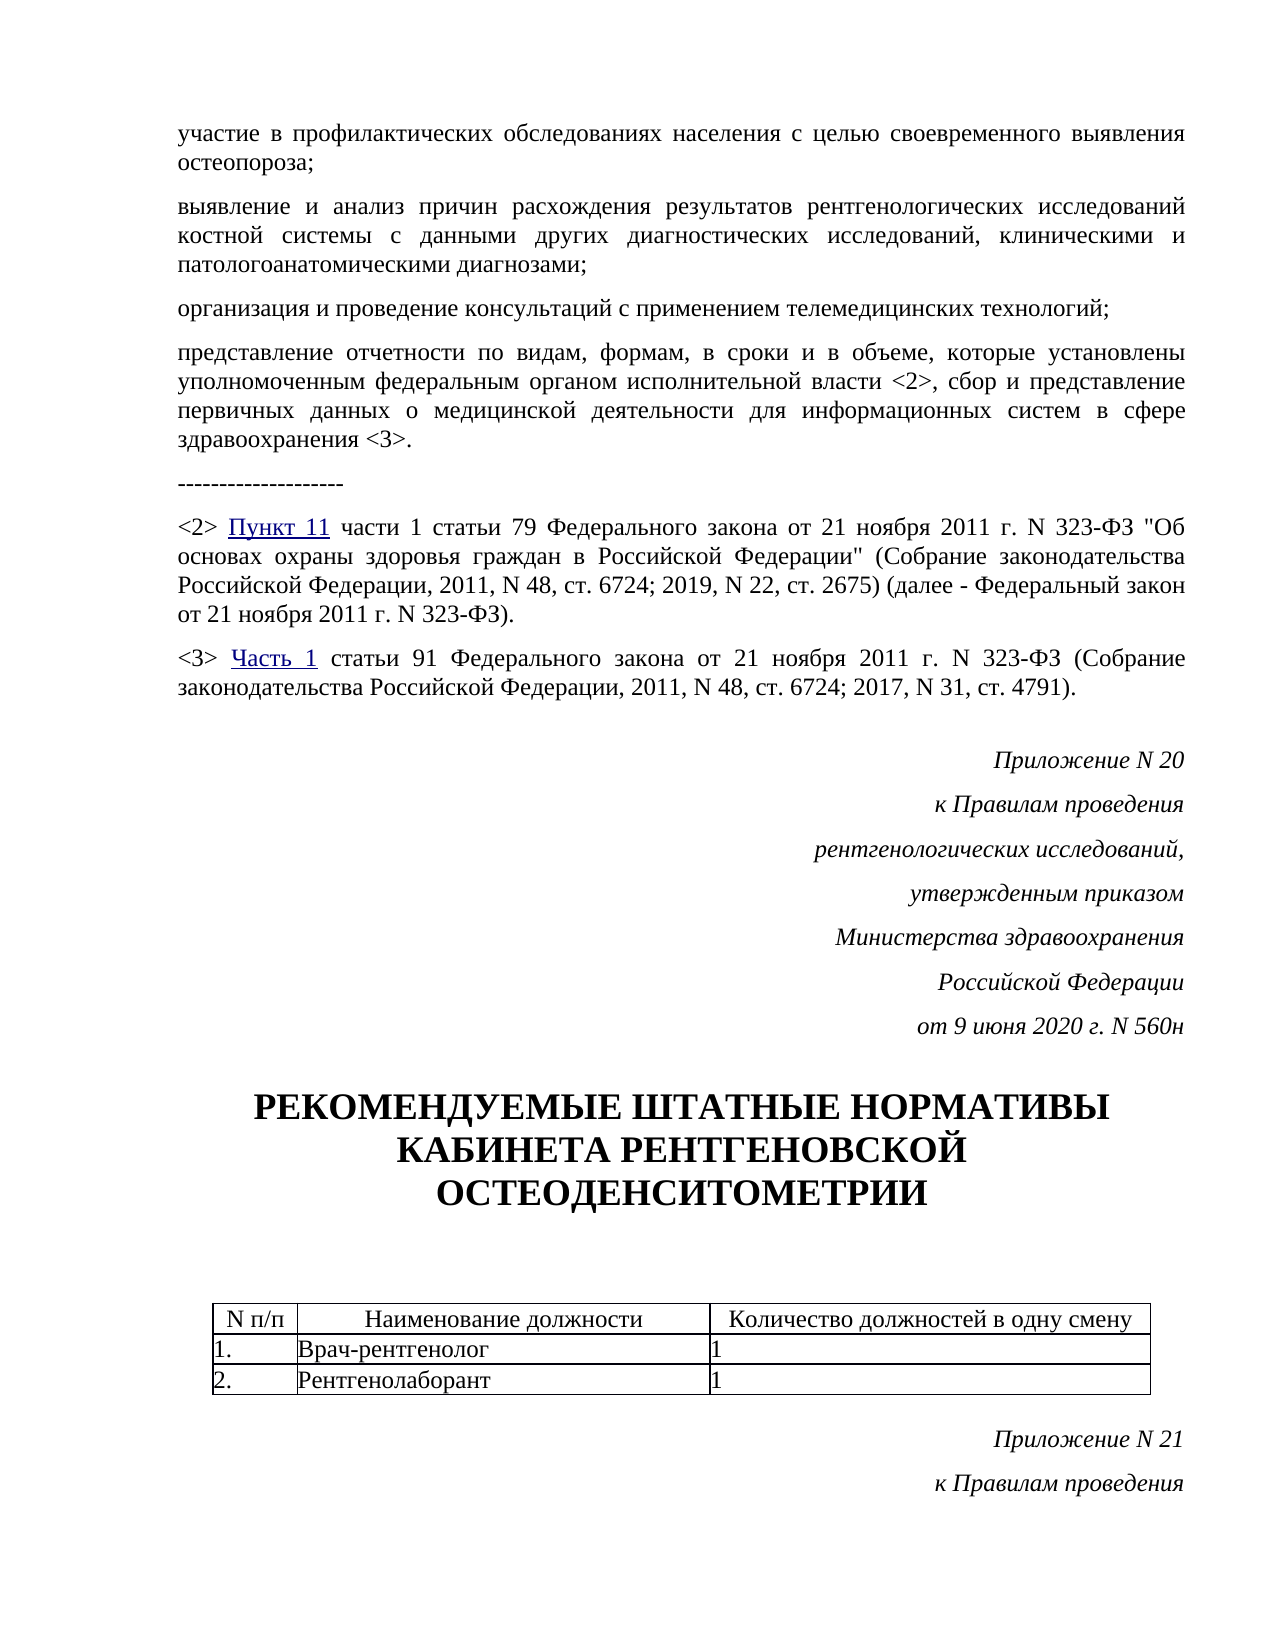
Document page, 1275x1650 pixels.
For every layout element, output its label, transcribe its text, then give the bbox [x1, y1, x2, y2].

text утвержденным приказом [177, 878, 1186, 907]
text РЕКОМЕНДУЕМЫЕ ШТАТНЫЕ НОРМАТИВЫ КАБИНЕТА РЕНТГЕНОВСКОЙ ОСТЕОДЕНСИТОМЕТРИИ [177, 1084, 1186, 1214]
table_header N п/п [214, 1304, 297, 1333]
text рентгенологических исследований, [177, 834, 1186, 862]
table_cell 2. [214, 1365, 297, 1393]
table_header Наименование должности [298, 1304, 709, 1333]
text <2> Пункт 11 части 1 статьи 79 Федерального закона от 21 ноября 2011 г. N 323-ФЗ "Об основах охраны здоровья граждан в Российской Федерации" (Собрание законодательства Российской Федерации, 2011, N 48, ст. 6724; 2019, N 22, ст. 2675) (далее - Федеральный закон от 21 ноября 2011 г. N 323-ФЗ). [177, 512, 1186, 627]
text Приложение N 21 [177, 1424, 1186, 1452]
table_cell 1 [711, 1335, 1150, 1363]
text Министерства здравоохранения [177, 922, 1186, 951]
text Приложение N 20 [177, 745, 1186, 774]
table_header Количество должностей в одну смену [711, 1304, 1150, 1333]
table_cell Врач-рентгенолог [298, 1335, 709, 1363]
text выявление и анализ причин расхождения результатов рентгенологических исследований костной системы с данными других диагностических исследований, клиническими и патологоанатомическими диагнозами; [177, 191, 1186, 277]
text -------------------- [177, 468, 1186, 497]
table_cell Рентгенолаборант [298, 1365, 709, 1393]
text от 9 июня 2020 г. N 560н [177, 1011, 1186, 1040]
table_cell 1. [214, 1335, 297, 1363]
text участие в профилактических обследованиях населения с целью своевременного выявления остеопороза; [177, 118, 1186, 176]
text к Правилам проведения [177, 1468, 1186, 1497]
text Российской Федерации [177, 967, 1186, 996]
text к Правилам проведения [177, 789, 1186, 818]
table_cell 1 [711, 1365, 1150, 1393]
text <3> Часть 1 статьи 91 Федерального закона от 21 ноября 2011 г. N 323-ФЗ (Собрание законодательства Российской Федерации, 2011, N 48, ст. 6724; 2017, N 31, ст. 4791). [177, 643, 1186, 701]
text организация и проведение консультаций с применением телемедицинских технологий; [177, 293, 1186, 322]
text представление отчетности по видам, формам, в сроки и в объеме, которые установлены уполномоченным федеральным органом исполнительной власти <2>, сбор и представление первичных данных о медицинской деятельности для информационных систем в сфере здравоохранения <3>. [177, 337, 1186, 452]
